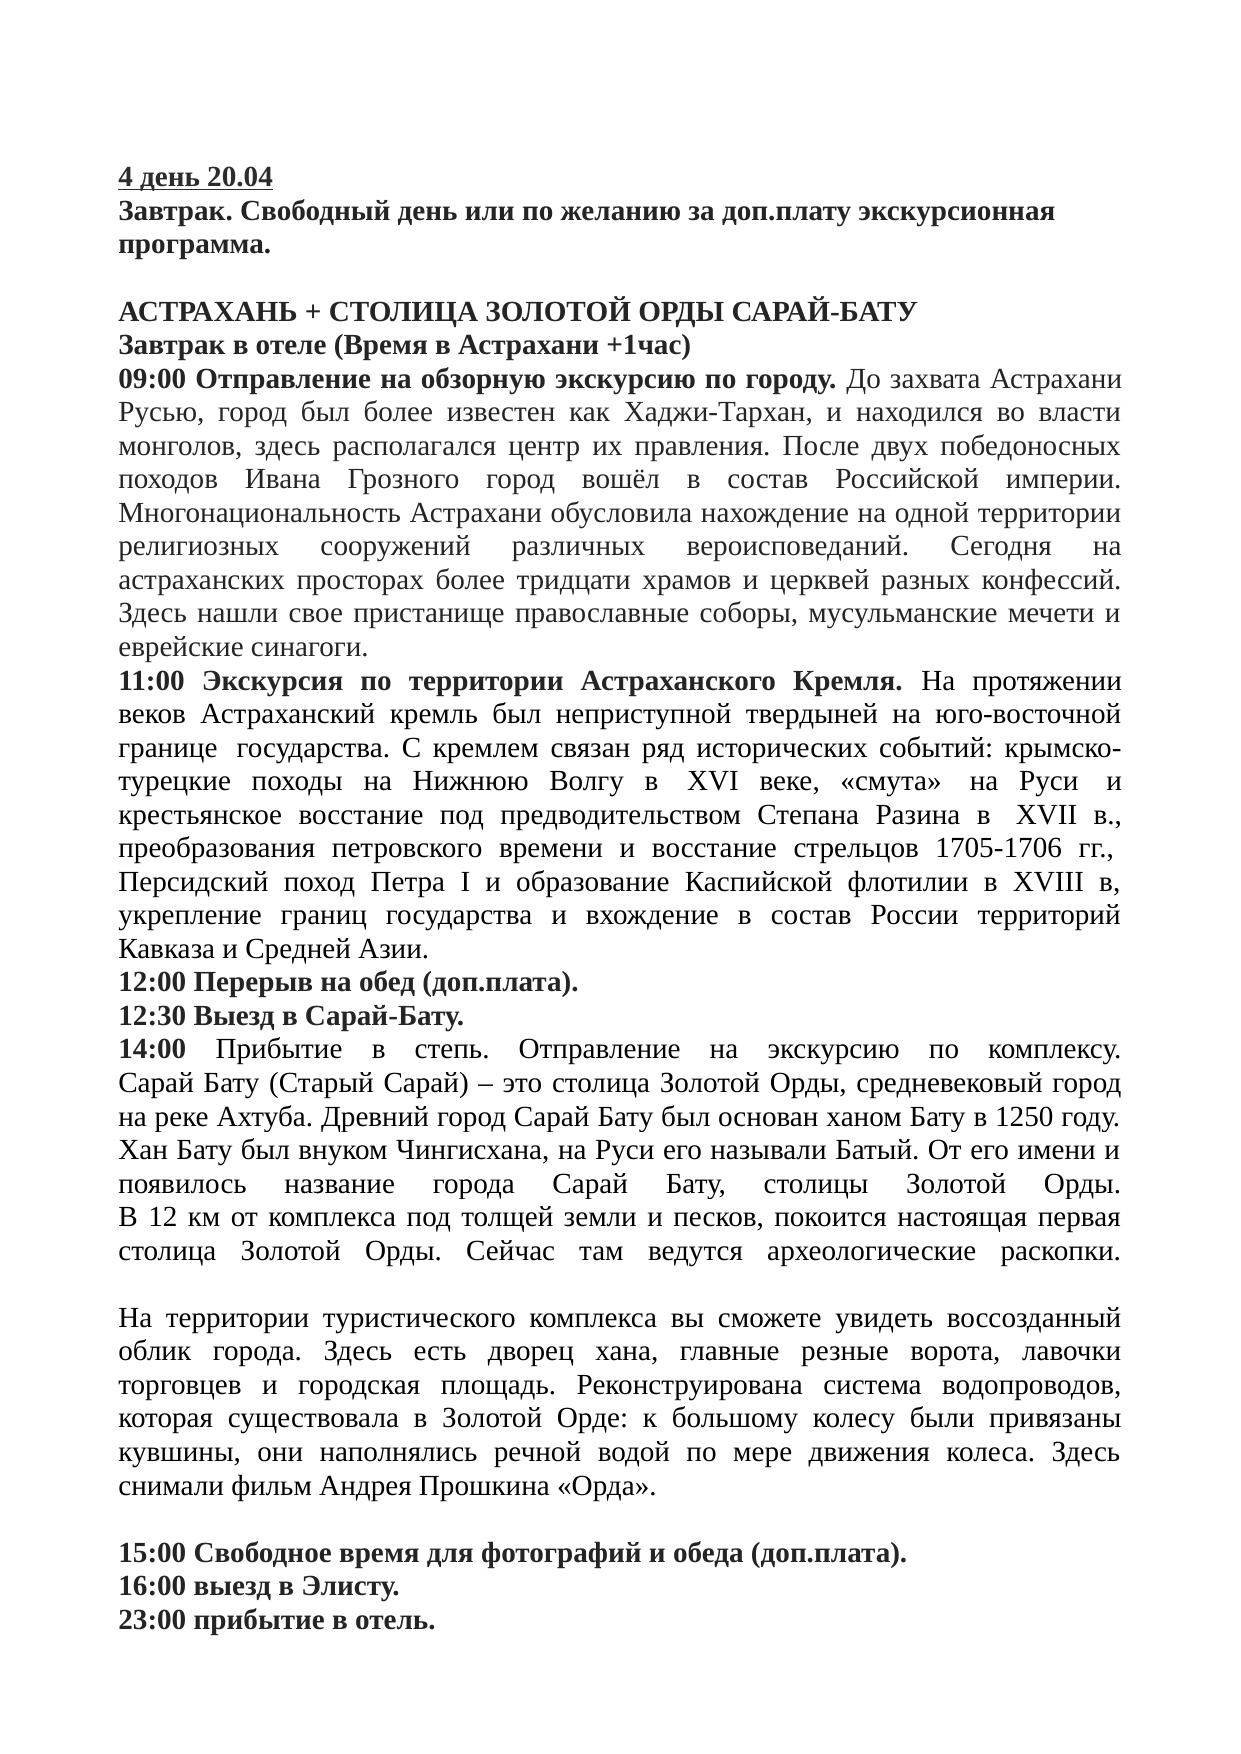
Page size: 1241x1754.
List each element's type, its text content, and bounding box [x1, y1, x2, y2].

subtitle 4 день 20.04 [118, 156, 1122, 193]
text 11:00 Экскурсия по территории Астраханского Кремля. На протяжении веков Астраханский кремль был неприступной твердыней на юго-восточной границе государства. С кремлем связан ряд исторических событий: крымско-турецкие походы на Нижнюю Волгу в XVI веке, «смута» на Руси и крестьянское восстание под предводительством Степана Разина в XVII в., преобразования петровского времени и восстание стрельцов 1705-1706 гг., Персидский поход Петра I и образование Каспийской флотилии в XVIII в, укрепление границ государства и вхождение в состав России территорий Кавказа и Средней Азии. [118, 663, 1122, 964]
text 12:00 Перерыв на обед (доп.плата). [118, 964, 1122, 998]
text 09:00 Отправление на обзорную экскурсию по городу. До захвата Астрахани Русью, город был более известен как Хаджи-Тархан, и находился во власти монголов, здесь располагался центр их правления. После двух победоносных походов Ивана Грозного город вошёл в состав Российской империи. Многонациональность Астрахани обусловила нахождение на одной территории религиозных сооружений различных вероисповеданий. Сегодня на астраханских просторах более тридцати храмов и церквей разных конфессий. Здесь нашли свое пристанище православные соборы, мусульманские мечети и еврейские синагоги. [118, 361, 1122, 663]
text Завтрак в отеле (Время в Астрахани +1час) [118, 327, 1122, 361]
text 12:30 Выезд в Сарай-Бату. [118, 998, 1122, 1032]
text Завтрак. Свободный день или по желанию за доп.плату экскурсионная программа. [118, 193, 1122, 260]
text 14:00 Прибытие в степь. Отправление на экскурсию по комплексу. Сарай Бату (Старый Сарай) – это столица Золотой Орды, средневековый город на реке Ахтуба. Древний город Сарай Бату был основан ханом Бату в 1250 году. Хан Бату был внуком Чингисхана, на Руси его называли Батый. От его имени и появилось название города Сарай Бату, столицы Золотой Орды. В 12 км от комплекса под толщей земли и песков, покоится настоящая первая столица Золотой Орды. Сейчас там ведутся археологические раскопки. На территории туристического комплекса вы сможете увидеть воссозданный облик города. Здесь есть дворец хана, главные резные ворота, лавочки торговцев и городская площадь. Реконструирована система водопроводов, которая существовала в Золотой Орде: к большому колесу были привязаны кувшины, они наполнялись речной водой по мере движения колеса. Здесь снимали фильм Андрея Прошкина «Орда». [118, 1032, 1122, 1501]
text 16:00 выезд в Элисту. 23:00 прибытие в отель. [118, 1568, 1122, 1635]
text АСТРАХАНЬ + СТОЛИЦА ЗОЛОТОЙ ОРДЫ САРАЙ-БАТУ [118, 294, 1122, 327]
text 15:00 Свободное время для фотографий и обеда (доп.плата). [118, 1535, 1122, 1568]
